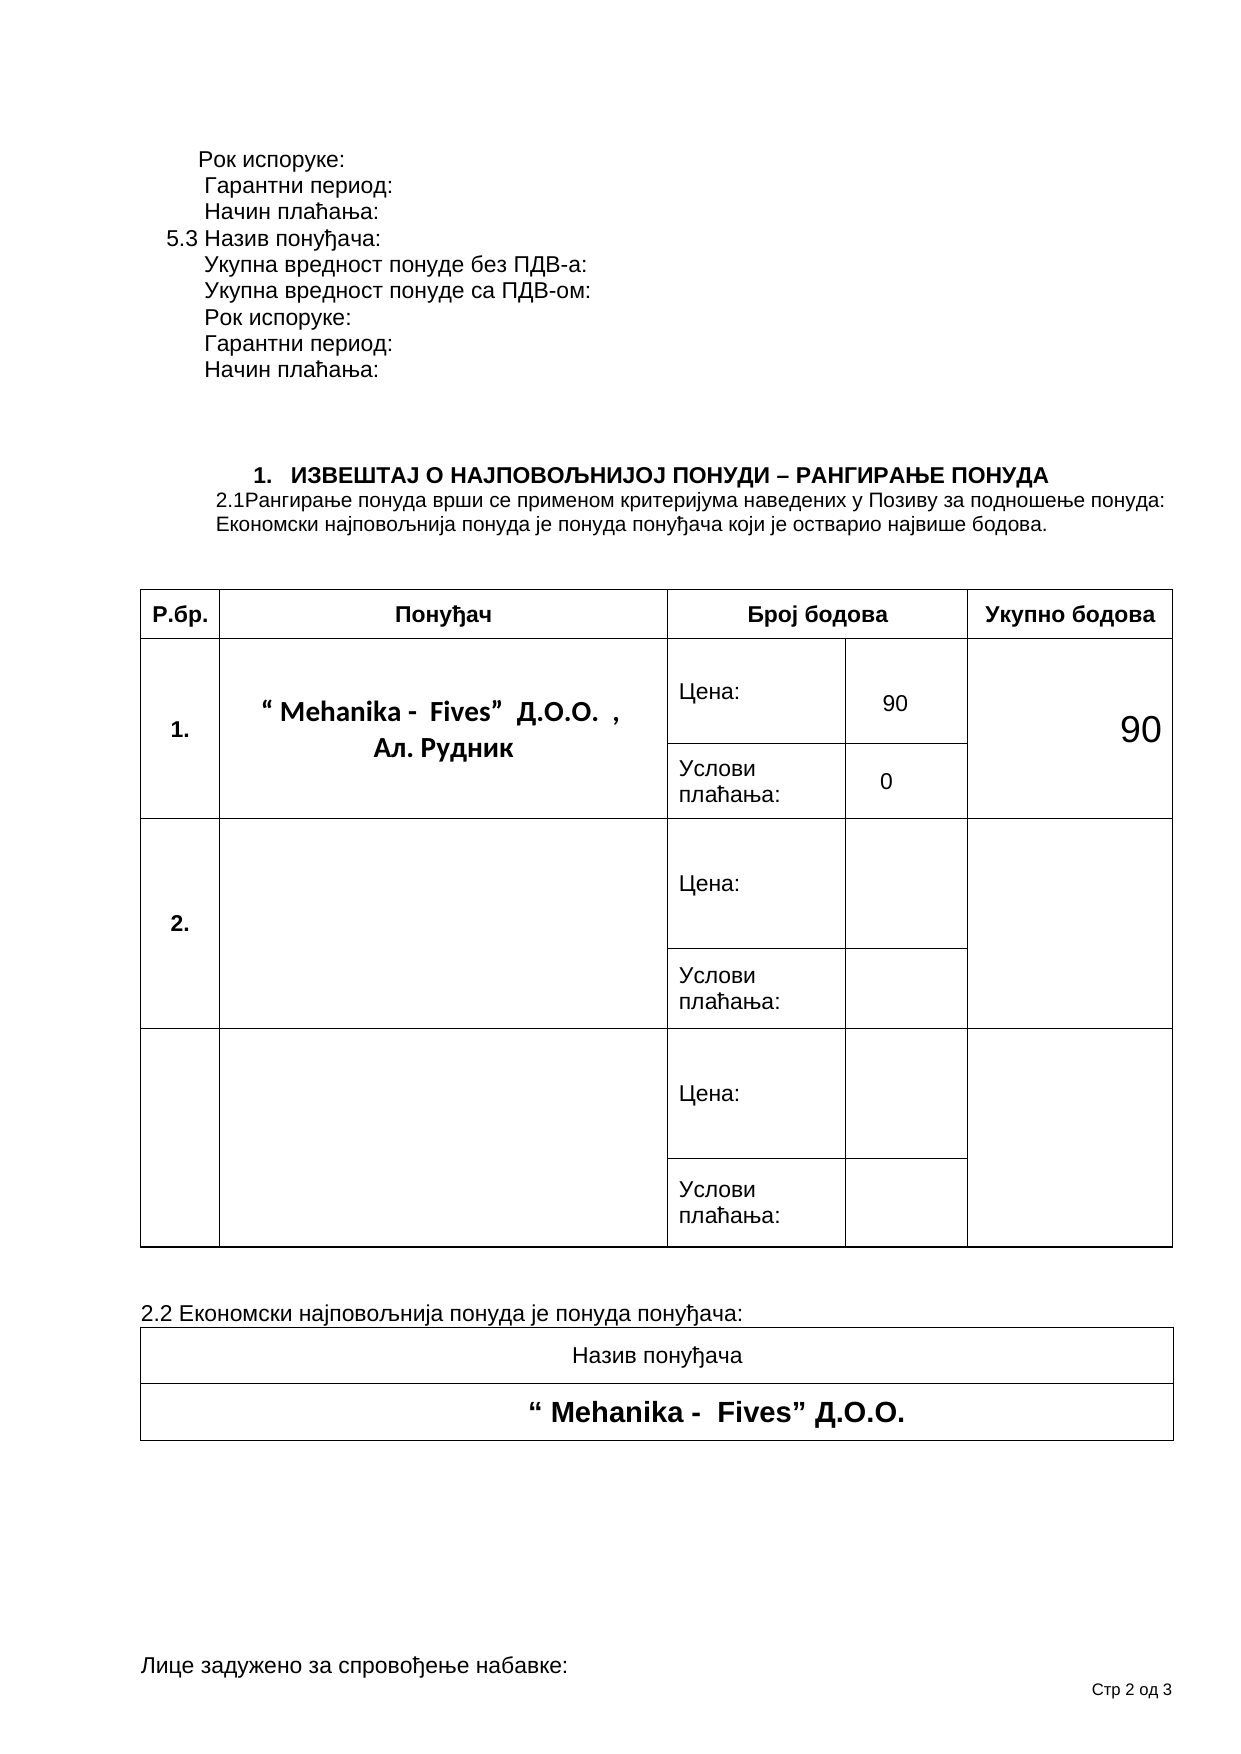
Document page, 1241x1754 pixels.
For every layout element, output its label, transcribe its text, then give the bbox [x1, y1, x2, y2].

table_header Укупно бодова [968, 590, 1172, 638]
table_cell [968, 1029, 1172, 1246]
text Рок испоруке: [141, 146, 1172, 172]
table_cell [846, 819, 967, 947]
text 5.3 Назив понуђача: [141, 225, 1172, 251]
table_cell 90 [846, 639, 967, 743]
table_cell 2. [141, 819, 219, 1028]
table_cell [220, 819, 667, 1028]
table_cell 0 [846, 744, 967, 818]
table_cell Цена: [668, 1029, 845, 1157]
text Укупна вредност понуде са ПДВ-ом: [141, 277, 1172, 304]
table_cell 90 [968, 639, 1172, 818]
text Лице задужено за спровођење набавке: [141, 1652, 1172, 1678]
list Економски најповољнија понуда је понуда понуђача који је остварио највише бодова. [216, 512, 1172, 536]
text Рок испоруке: [141, 304, 1172, 330]
table_header Број бодова [668, 590, 967, 638]
table_cell Услови плаћања: [668, 949, 845, 1028]
table_cell “ Mehanika - Fives” Д.О.О. , Ал. Рудник [220, 639, 667, 818]
table_cell 1. [141, 639, 219, 818]
list 2.1Рангирање понуда врши се применом критеријума наведених у Позиву за подношење понуда: [216, 488, 1172, 512]
text Начин плаћања: [141, 356, 1172, 383]
text Гарантни период: [141, 172, 1172, 198]
text 2.2 Економски најповољнија понуда је понуда понуђача: [141, 1300, 1172, 1327]
table_cell Услови плаћања: [668, 1159, 845, 1246]
table_cell [846, 949, 967, 1028]
table_cell [968, 819, 1172, 1028]
table_header Понуђач [220, 590, 667, 638]
table_cell [846, 1159, 967, 1246]
table_cell [141, 1029, 219, 1246]
table_cell “ Mehanika - Fives” Д.О.О. [141, 1384, 1173, 1440]
text Укупна вредност понуде без ПДВ-а: [141, 251, 1172, 277]
text Гарантни период: [141, 330, 1172, 356]
table_header Р.бр. [141, 590, 219, 638]
table_cell Цена: [668, 639, 845, 743]
table_cell Цена: [668, 819, 845, 947]
table_header Назив понуђача [141, 1328, 1173, 1383]
table_cell Услови плаћања: [668, 744, 845, 818]
table_cell [220, 1029, 667, 1246]
text Начин плаћања: [141, 198, 1172, 225]
table_cell [846, 1029, 967, 1157]
list ИЗВЕШТАЈ О НАЈПОВОЉНИЈОЈ ПОНУДИ – РАНГИРАЊЕ ПОНУДА [253, 462, 1172, 488]
